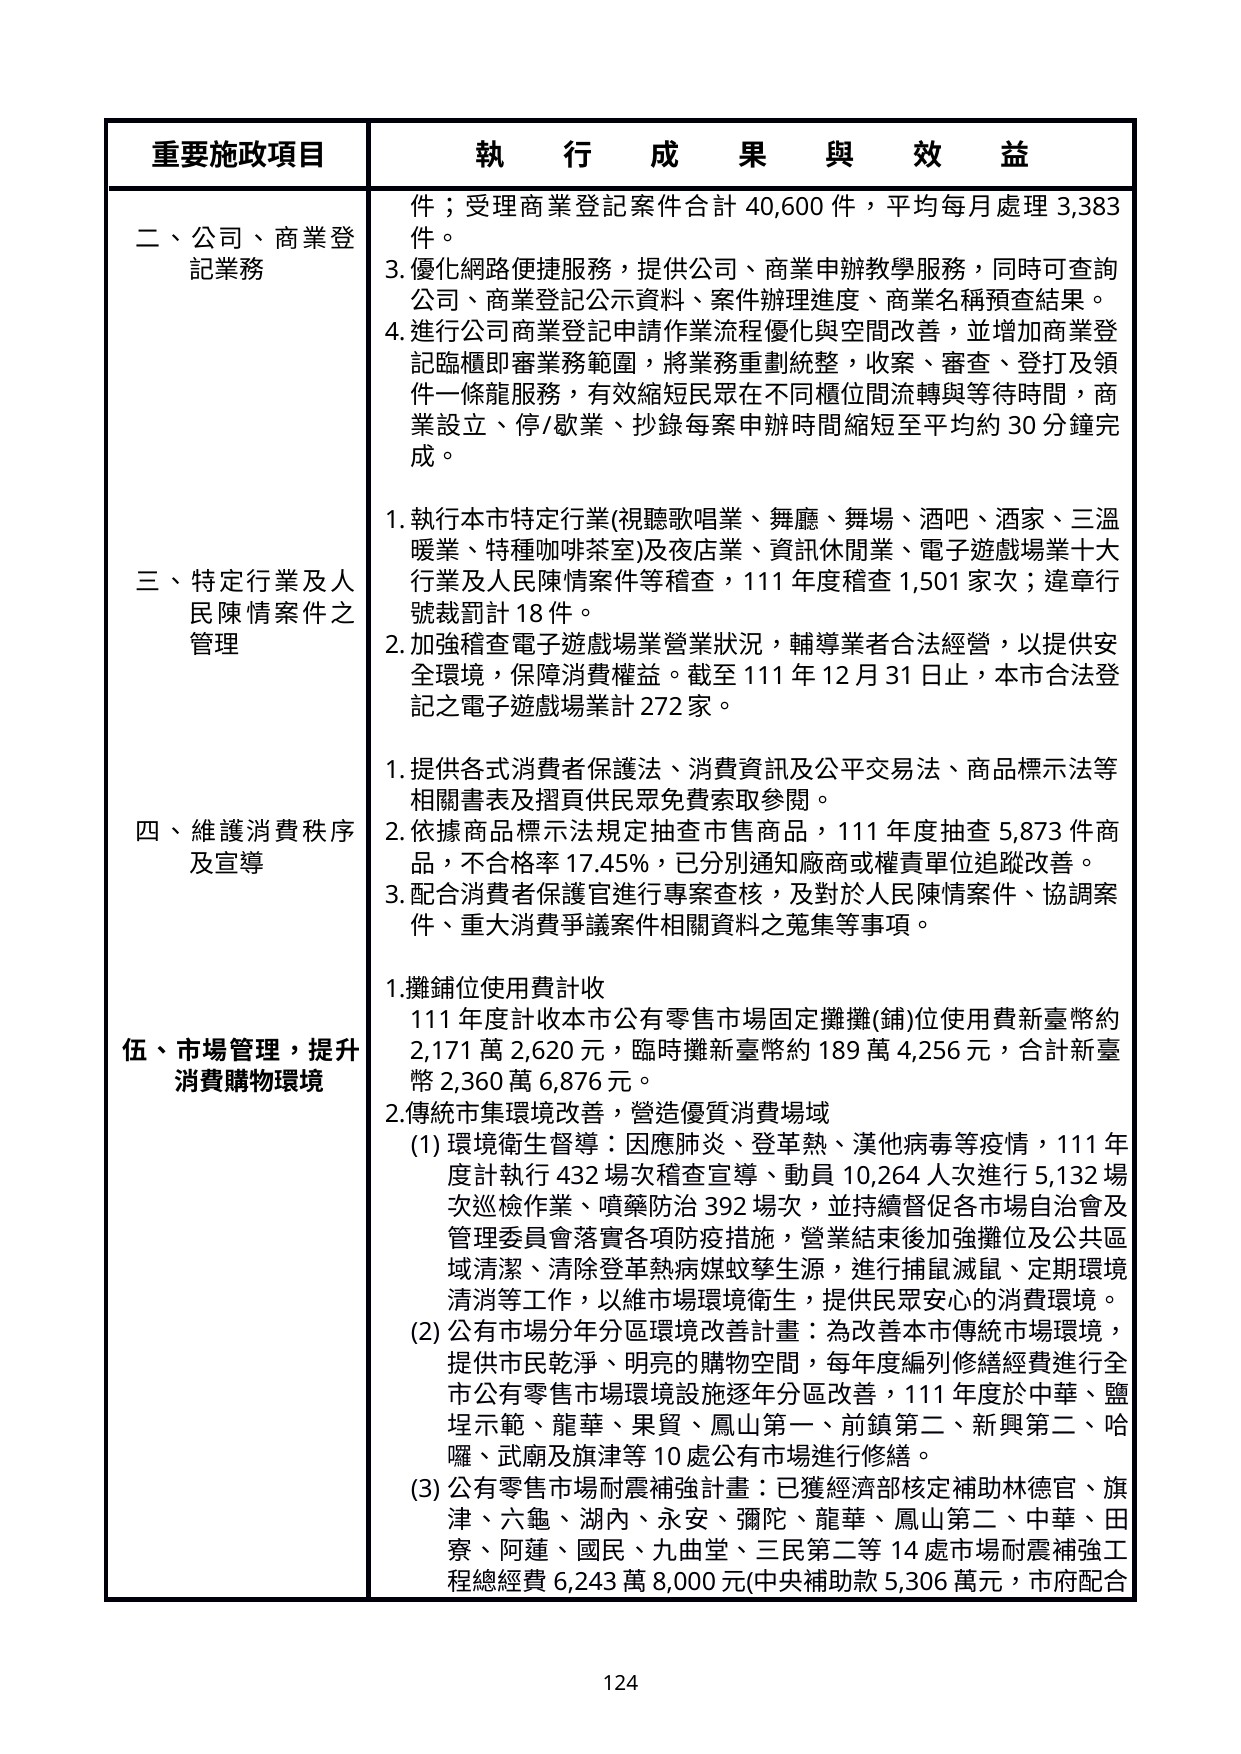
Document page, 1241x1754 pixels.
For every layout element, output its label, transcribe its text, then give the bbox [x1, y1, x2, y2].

table_cell 2022高雄重點產業人才媒合會 為建立高雄人才媒合匯流平臺，協助企業徵才，提供求職者一站式瀏覽企業職缺，於7月起陸續舉辦半導體、高值化扣件、航太科技、電動車等產業，共6場人才媒合會，結合台積電、日月光、華泰、漢翔、世德等22家企業，吸引783人投遞履歷、逾300位求職者參與線上面試，已有面試合格者至三元能源、凱銳光電、國巨、日月光半導體、台灣三井高科技等公司上班。 航太板金成形與多軸加工應用實務研習班 為培育航太產業金屬成形/加工相關領域人才，結合高科大航空板金零件製造的重要核心技術，於7月6日起合辦為期5天的「航太板金成形與多軸加工應用實務研習班」，共有長亨精密、漢翔航空、富騰國際、膳昇科技、公準精密、榮陞精密、明安國際、協易、一德、高例等10家廠商派訓參加，教導業者進行更高單價成品，並提高成品開發成功率。 南區帷幕牆設計人才就業保證班 與帷幕牆協會合作，於8月5日、6日隔周星期五、六起，開辦「南區帷幕牆設計人才就業保證班」，針對各大專院校學生進行培訓，並由寶成金屬、壹東實業、台灣一川、久恩企業、平準工程等企業提供實習機會或職缺，經過1個月共8堂課培訓，總計有26名學員順利於8月27日結業，並已媒合應屆畢業學員直接進入產業工作。 2022 IFAA 暨牙科器材成果展 111年9月3日及4日舉辦「2022 IFAA 暨牙科器材成果展」，會中邀請台、日、韓、約旦等國頂尖專家分享國際數位牙科技術，並邀6家高雄牙醫材廠商參展，展會活動期間吸引超過500位以上的牙醫師及牙技師等專業人員到場，各家業者分別都有20家次以上廠商洽詢產品，充分達到品牌推廣與商機拓展效益。另促成社團法人中華民國牙體技術學會、社團法人高雄市牙醫師公會與憶生堂、全弘生物、中信國際、皇亮生醫、東昕精密、光宇醫療等高雄在地企業簽署MOU，合作將高雄醫材產品導入更多牙技診所，協助東昕精密科技股份有限公司、全弘生物科技有限公司、憶生堂生化科技股份有限公司、皇亮生醫科技股份有限公司、光宇醫療儀器股份有限公司等促成取得2,000萬訂單商機。 金屬製品AI技術加值研討會暨成果展示會 於10月19日至21日舉辦「金屬製品AI技術加值研討會暨成果展示會」，結合「台灣金屬材料暨精密加工設備展」辦理，研討會邀請勤業眾信、美商行動貝果、台灣歐姆龍、研華、金屬中心等系統整合廠商及法人，分享市場脈動及技術發展趨勢，剖析產業面對外部環境變化布局策略，盼輔導更多在地廠商轉型升級，提升產品附加價值；成果展示會則是針對數位轉型實際案例，集合世德工業、旭和螺絲、晟田科技、明鴻工業、中華塑膠等業者成功案例，展現設備導入數位化與縱向整合基礎，以提升產品檢測效率、成品品質與良率，建立即時生產資訊反饋系統，期吸引更多在地廠商導入數位科技，加速推動產業轉型。 5G文化科技技術/服務創新交流研討會 針對5G技術、創新、創業等相關議題分別與HTC、AWS、雲高科技、愛吠的狗、高雄大學及台灣數位雙生學會等單位辦理4場次交流研討會議，促進產業與學界間合作深化，積極建立高雄在地5G及元宇宙生態系發展，共逾400位產學界代表參與。 經營跨境線上通路輔導課程 輔導13家企業拓展經營跨境線上販售通路，與亞馬遜全球開店合作開設輔導系列課程，課程設計內容包括輔導廠商學習透過跨境電商平台銷售之基本操作、產品文案撰寫、跨境金物流實務操作、廣告行銷等。 升級5G XR O-RAN實驗場，協助產官學研單位研發測試 促成HTC落地投資，提供5G專網相關設備與技術應用指導，另與加工處合作整合中央資源，將研發中心建置於高軟園區鴻海大樓。111年更引進全台首創AWS Outposts架構城市級混合雲，深化5G整合應用，加速發展VR/XR、即時影像辨識、8K影音等需低延遲之複雜運算等技術。提供高雄電影館、哈瑪星、仁寶電腦、群將智得、光時代等10個單位進行研發測試，並促成國際大廠HTC與高雄在地廠商方陣聯合及屏東大學簽訂合作意向書。 搭配2022台灣設計展設置「2022 DigiWave」及「LOG ING—登入元宇宙」館，吸引逾64萬人次體驗 「2022 DigiWave」：運用5G網絡技術結合LINE BOT與AI即時巨量數據分析，透過個人化虛擬分身識別，引導觀展互動共演，並發揮5G高網速低延遲的特性，整合展場營運系統，達到即時傳遞展場體驗資訊，創造客製化互動沉浸體驗。同時透過5G VR直播技術，與夢境現實MR劇院進行5G直播表演秀，結合夢境現實MR互動體驗與影像定位技術，打造零時差遠距同步直播表演，累計逾33萬人次體驗。 「LOG ING—登入元宇宙」：展示元宇宙應用概念、AVATAR、NFT、虛擬演唱會及體育賽事等內容，另與台灣線上媒體品牌BIOS monthly合作，邀集各界名人、學者、產業專家，針對各類元宇宙生活議題提出觀點，以沉浸式投影結合空間設計，讓觀展者站在高雄港灣中，共同探討對虛擬世界的想像，累計逾31萬人次前往朝聖，其中體驗展示設備之民眾超過1.8萬人次。 結合霹靂布袋戲展演內容於9月17日舉辦「霹靂宇宙F.A.I.T.H in KH音樂會」，首度結合傳統經典與科技創新，運用光時代技術打造5G AR展演秀，並以睿至的攝影技術及HTC的5G專網串流直播方式，於鯨魚堤岸夢境現實館進行異地直播，兩處現場共計千名以上霹靂粉絲參與。另促成霹靂與夢境現實以文化科技展開新商業合作模式，未來將於夢境現實館售票展演。 為強化高雄半導體產業鏈，9月15日於全球第二大國際半導體展會「SEMICON TAIWAN 2022」辦理招商說明會，透過國際展會爭取更多大廠投資高雄，完備南部半導體S廊帶。 高雄是台灣金屬製造重鎮，產值佔全國32%，為打造高雄成為亞洲高階製造中心，10月13日於台灣國際五金工具博覽會辦理佈局大南方招商說明會-中部場介紹高雄投資環境與機會，並以「投資高雄事務所」設攤參展，現場獲不少廠商關注洽詢。 市長上任後推動產業轉型升級，與中央合作打造南部半導體S廊帶，為營造最佳投資環境、完備產業鏈，市府串聯近百家進駐廠商及15所大專院校，10月31日宣布成立「半導體S廊帶產學大聯盟」，此外，市長與行政院副院長沈榮津共同為「半導體S廊帶服務中心」揭牌，服務有意投資廠商單一窗口服務，扮演企業最強後盾。 辦理第13屆高雄同心日-台日共創雙贏活動 為持續得到日本企業的支持，沿續完整的商務資訊以及投資服務，共同創造更多的商機，經發局持續辦理第13屆高雄市日商表揚典禮活動，並選出投資滿年期，以及卓越投資的日商獲獎接受表揚，表達本市對日商企業之重視，並藉由表揚活動提升雙方友好關係。 得獎業者 高雄在地日商(截至今年經營滿10年)： 台灣矽馬電子股份有限公司 高雄在地日商(截至今年經營滿30年)： 台灣愛麗絲股份有限公司 高雄在地日商(截至今年經營滿50年)： 台灣三美股份有限公司 卓越投資高雄日商： 台灣田中電子股份有限公司、台灣中央硝子股份有限公司、台灣住友培科股份有限公司、三雄鳳山啦啦寶都股份有限公司 111年度共核准投資補助23案，核准金額約新臺幣2億123萬1,564元，執行效益預計如下： 總投資金額：約新臺幣355億3,342萬8,438元。 創造就業機會：4,965人。 加速推動橋頭科學園區 因應高雄投資起飛、工業用地需求大增，為解決企業擴建廠需求，本府積極與中央合作加速橋頭科學園區開發，與南部管理局組成招商推動小組，共享資源、積極招商國外材料、半導體大廠落地投資，強化南台灣半導體產業供應鏈。 橋科在市府、南科管理局以及各部會努力下，已於110年底提供20家廠商選地，包括封測大廠日月光、晶片電阻大廠國巨擴大投資，鴻海集團規劃在高雄發展電動車產業，順益在高雄擴大商用車生產基地，將與指標大廠合作生產電動巴士及後續的電動卡車。目前已核准進駐橋科廠商，包含鈦昇科技、富騰國際、采威國際、華騰、新特、上品綜合工業、台康生技等。另於111年9月辦理區段徵收公共工程動土典禮，整體公共工程陸續決標開工。 國內外大廠持續投資高雄，包含全聯實業、三井、台積電、鴻海、緯創資通、達麗米樂、義隆電子、唐吉訶德、台灣 IBM等多家知名企業仍看好高雄發展，持續加碼投資。 全聯實業 本洲產業園區「管理及商業服務使用」萬坪土地建置智慧化冷鏈物流中心，111年10月20日舉辦動土典禮。 三井 將投資100億在衛武營東側打造4萬坪結合購物、餐飲、娛樂一站式體驗的「LaLaport購物中心」，配合鳳山中城計畫，帶動東高雄休閒娛樂與觀光發展，預計2026年營運。 台積電 在楠梓中油高雄煉油廠舊址設立二座晶圓廠。 鴻海集團 和發產業園區的電芯研發暨試量產中心於111年6月14日動土，將打造以電動巴士為主的生態系，包括儲能系統（ESS, Energy Storage System）、電車號誌、電池及電芯等，帶動完整電動車產業發展。 緯創集團 投資逾100億進駐前鎮科技園區，作為集團全球車載及工控面板製造燈塔工廠，更深化車載與關鍵零組件產業群聚，助攻高雄成為高階製造中心。 達麗米樂 達麗集團子公司達麗米樂承租高捷南岡山站前北機廠開發用地，聯手秀泰集團投資逾20億元打造南台灣最大巨幕影城與複合式商場的岡山樂購廣場，6月23日正式開幕，完善北高生活圈，滿足未來消費需求。 義隆電子 全球知名人機介面晶片領導大廠義隆電子看好高雄AIoT與半導體產業發展，進駐亞灣成立高雄人工智慧研發中心。 唐吉訶德 日本零售連鎖品牌DON DON DONKI確定進駐高雄，預計112 年第四季在大立百貨開設規模約千坪指標型店鋪。 台灣IBM 台灣IBM於111年1月宣布112年第一季將進駐亞灣成立「軟體科技整合服務中心」，提供高附加價值的企業科技轉型服務。第一年預計延攬200位軟體開發、測試工程師等 本市重大投資案件推動小組111年度階段性協助成果： 全聯岡山物流於111年3月14日取得拆照及建造執照。 唐榮遊艇工業有限公司111年4月25日取得工廠登記。 博竑食品廠(鄧師傅)投資案111年5月19日取得工廠登記。 台塑洲際二期儲槽合作興建111年6月15日取得建造執照。 安豐冷凍股份有限公司111年6月27日取得建造執照。 台聚研發中心於111年6月29日取得使用執照。 緯創擴建路社區(研發中心)於111年7月24日取得建造執照。 緯創B3自建廠房案於111年10月14日取得建造執照。 元山科技於111年8月5日取得建造執照。 台聚 CBC Pilot Plant場第三照(製程區)於111年9月15日取得使照。 凱銳光電於111年9月16日開幕量產。 新竹物流股份有限公司(台糖中安物流園區)於111年12月15日通過都市設計審議。 國巨大發新建三期廠房於111年12月12日取得使用執照。 「高雄市政府會展推動辦公室」主動拜會國內公協會、企業團體，提供一對一會展諮詢服務，行銷高雄會展產業，爭取大型展會活動到高雄舉辦。 111年10月14日結合「商機媒合會」辦理高雄會展年會，邀請20個單位買主及21個單位賣家(高雄會展聯盟成員)進行洽談，成功促成國際百萬圓桌保險從業人員協會預計於112年在高雄舉辦「2023 MDRT DAY TAIWN」、「中華民國自來水協會預計於112年在高雄舉辦「第九屆國際水協會亞太地區會議及展覽會」、中華民國醫事放射學會預計於112年在高雄舉辦「第56次年會暨國際醫學影像學術研討會」、台灣泌尿腫瘤醫學會預計於112年在高雄舉辦「2023年台灣泌尿腫瘤醫學會年會」。 「高雄市獎勵會議展覽活動實施辦法」，鼓勵依法登記之法人、大專院校、學研機構或人民團體於本市舉辦國際性及全國性活動，提高城市國際知名度。111年除上半年受COVID-19疫情影響，會展活動減少，下半年會展活動已逐步恢復辦理，截至12月底止核定獎勵37案，核定金額新臺幣561萬元，核定案件數已回復至疫情前水準。 111年積極爭取展會活動在高雄舉辦，會展活動共計265場（國際會議40場，展覽49場，活動33場，一般會議143場）。 成功爭取112年至高雄舉辦之會議包括：「龍巖股份有限公司員工獎勵大會」、「2023第56次年會暨國際醫學影像學術研討會」、「2023 MDRT DAY TAIWAN」、「亞非大區域國際冠軍犬展暨第一屆國際寵物美容競技錦標賽」、「2023第14屆亞太燃燒會議」、「第34屆超大型積體電路設計暨計算機輔助設計研討會」、「2023青商會全國大會」、「2023國際環境流行病學學會研討會ISEE」、「2023台灣泌尿腫瘤醫學會半年會及尿失禁防治協會年會」及「2023第九屆國際水協會亞太地區會議及展覽會」等大型會展活動。 因應5G結合AIoT、AR/VR等數位科技，將加速產業進行數位轉型，本府與中央密切合作推動「亞灣5G AIoT創新園區」，行政院已於110年5月21日核定推動方案，由中央各部會（經濟部、國發會、通傳會、交通部）於五年內（110~114年）投入百億元，110年度成果包括： 「亞灣新創園」於110年12月6日開幕，截至111年12月底累計進駐8家國際級加速器及118家新創企業進駐，並媒合新創對接微軟、AWS、Google等國際級大廠資源，接續參加智慧城市展、InnoVEX、Meet Greater South等大型展會，鏈結產業及國際市場，已創造新創商機與投資近8億元。 111年8月26日至27日與數位時代共同舉辦南臺灣規模最大的新創活動「亞灣創新x新創大南方」，兩日觀展人次近1.4萬人次，68場沙龍分享、專家對談、新創競演，117 位投資代表、媒合組數 613 組。參展新創共計269家，其中近5成來自大南方在地團隊。 高雄軟體園區二期設置計畫於110年6月15日經行政院核定，將分為三坵塊，第一棟建築物由經濟部加工出口區管理處自行興建，並於111年10月3日辦理動土，其餘兩坵塊將持續公告招商，解決業者進駐需求。 本府於110年4月獲NCC核准於「亞灣5G AIoT創新園區」設置4.8-4.9GHz頻段之實驗研發專頻，成為全台首處由政府申請的專頻專網實驗區域，提供亞灣進駐企業進行4.8-4.9GHz頻段技術驗證。另於111年6月核定擴充蓬萊路棧柒庫路段設置全台首處5G戶外實驗專網，提供5G無人載具運行驗證。 國發會聯手本府推動5G智慧長照，由中華系統整合於高雄榮民之家運用5G AIoT與AR擴增實境技術打造全台首座示範場域，111年6月10日宣布系統上線啟用並於現場展示各項應用服務，預期將大幅提升照護效率，未來更將擴大推廣至全台共16處榮家據點，嘉惠更多需求長輩。 在場域應用部分，中央積極推動5G AIoT技術導入包括中油、中鋼、台塑、世豐螺絲、久陽精密等12家企業廠區；高雄流行音樂中心、高雄展覽館、高雄電競館等6大主題場館；高雄港區、衛武營、駁二等11處地標；以及高雄榮總、高醫、長庚等7家醫療院所，總共36個高雄特色場域，進行創新應用實證，不但加速5G AIoT產業生態系發展，也促進南臺灣科技人才育成、產業轉型升級與價值躍昇。 本府積極招商引資，除搭配中央「亞灣5G AIoT創新園區」，亦加碼5G AIoT業者進駐亞灣辦公空間租金(006688)專案補助 依市府110年8月6日公告亞灣5G AIoT辦公空間進駐計畫，截至111年12月已審定約2萬坪空間，計有6處建物審查通過，提供5G AIoT相關產業辦公、創新實驗與展示之場域。截至111年12月已核定補助12家進駐業者，8年預計投資超過18億元、預計新增超過680個就業機會。 國家級研究單位進駐亞灣 國立成功大學「智慧半導體及永續製造學院」 於110年12月8日與市府簽署合作意向書於85大樓提供企業領袖智慧半導體及永續製造學院優質培訓課程，整合台南校區之學院共同開課，招收碩博士學生計100位，打造知識與人脈交流平台，為台積電、台達電、日月光、國巨等15家合作大廠培育高階人才。 國立中山大學「國際金融研究學院」 於111年2月獲教育部核准設立，3月4日舉辦揭牌典禮，計畫將與22家金融業者合作，每年預計培育120位金融專業人才，將以全英語授課、創新實作及高額獎學金至國外名校培訓等方式打造國際金融國家隊。 推動「亞灣2.0」計畫，形塑亞灣區成為國際企業旗艦中心聚落 賡續亞灣智慧科技產業群聚成果，111年11月啟動「亞灣2.0」計畫，持續與中央合作，引進企業總部研訓中心、金融新創園區及發展水岸生活夜經濟。 與市府都發局合作，陸續拜訪中油公司、高雄港務公司、加工出口區等亞灣區國公有土地管理機關，獲共識合作加速亞灣土地開發，拓增產業進駐發展腹地以及釋出水岸空間引進水岸商業服務。 辦理「地方產業創新研發推動計畫(地方型SBIR)」 自97年開辦地方產業創新研發推動計畫，截至110年累計通過903件研發補助計畫，補助金額達6億8,278萬元，帶動投資額29億785萬元及研發總經費18億1,315萬元，衍生產值47億970萬元，申請或取得新型、設計專利778件，並屢獲國際發明展各項獎項，對本市中小企業的升級轉型極具助益。 111年度補助總經費計新臺幣3,401萬2,000元，核定50件研發計畫，帶動研發總經費新臺幣9,670萬元。 辦理「提升產業競爭力輔導計畫」 為提升本市中小企業之競爭力，經由訪視企業協助其解決經營及技術問題，並輔導企業爭取經濟部之SBIR、傳產技術開發計畫CITD或服務業創新研發計畫SIIR等中央補助資源，提升自我研發與技術能力。本府經濟發展局自102年執行提升計畫，截至111年12月，成功向中央申請補助計畫113案，補助新臺幣2億2,002萬元。 辦理「高雄市政府中小企業商業貸款及策略性貸款」 經發局與財團法人中小企業信用保證基金合作辦理「高雄市政府中小企業商業貸款及策略性貸款」，希望協助於本市辦理公司、行號或於稅捐機關辦有稅籍登記之小規模商業及發展太陽能光電系統之策略性產業取得經營所需資金。另為擴大協助中小企業資金周轉與設備投資等需要，110年4月19日公告放寬，將本市公有或民有市場、攤販臨時集中場之合法攤商納入申貸對象。同時依類別提高貸款額度，凡符合5G、AI、AIoT、資通訊、智慧電子產業，或進駐創業基地及獲SBIR補助之業者，最高貸款額度達新臺幣1,000萬元，還款年限還從5年延長為6年，助攻新創中小企業渡過草創期資金周轉需求。 本府為推展太陽能光電系統之策略性產業，凡於本市辦理公司或商業登記，從事規劃設計及設置太陽光電系統之策略性產業提供每年新臺幣700萬元。但同一申請人累計核貸金額不得逾新臺幣2,500萬元之貸款額度；另為鼓勵設籍本市於其所有建築物裝置屋頂型太陽能光電設備之市民，得申貸最高新臺幣60萬元之貸款額度。 98年2月起受理至111年12月共計召開95次審查小組會議，累積撥貸件數計有1,053件，撥貸金額新臺幣6億9,092萬4,000元。 推薦登錄證券櫃檯買賣中心(創櫃板) 本府配合證券櫃檯買賣中心政策，輔導具創新、創意及未來發展潛力之未公開發行企業發展，訂定「高雄市政府推薦微型創新創意公司申請登錄創櫃板作業須知」，透過本府審查與推薦，協助創新創意公司簡化申請創櫃版之相關流程。截至111年底本府推薦科宜生物科技股份有限公司、傑迪斯整合行銷股份有限公司、卡訊電子股份有限公司、彬騰企業股份有限公司、大恆資源科技股份有限公司、寶可齡奈米生化技術股份有限公司及美林能源科技股份有限公司等7家正式登錄創櫃板。 營運「DAKUO高雄市數位內容創意中心」 本府選定本市鹽埕區公有零售市場3樓作為「DAKUO高雄市數位內容創意中心」，擔任「廠商投資高雄的跳板」及「中小企業之孵育室」，深化高雄數位內容產業之研發能量，以扶植新創公司及吸引人才根植高雄，提供創新創業之友善環境。基地已於101年正式營運，截至111年12月累積進駐67家廠商，新產品研發超過669件，增加就業人口超過1,112人，共辦理1,845場次招商與社群交流等活動，約67,165人次參加。 打造「KO-IN智高點-高雄智慧科技創新園區」 本府選定本市財稅行政大樓13、14樓作為「KO-IN智高點-高雄智慧科技創新園區」，服務有意發展智慧城市技術與應用、或有計畫在本市進行實際試煉的新創團隊，提供落地發展空間、資源與機會。基地已於108年6月21日開幕啟用，截至111年12月，目前進駐24家，累計進駐69家，累計創造350個就業機會，累計6.4億投資額，累計7.5億營業額。 以「創業邁向創櫃」為主軸，規劃系列專題講座與交流活動為KOIN基地進駐廠商及高雄新創團隊建立邁向資本巿場的基本觀念與健全財務規劃，截至111年12月計辦理17場次專題講座與社群交流等活動，超過800人次參加。 「2022綠色科技新創獎勵競賽」 配合中央2050年淨零轉型政策，與經濟部中企處合作舉辦「綠色科技新創獎勵競賽」，邀請台積電、中油及台灣前三大觀賞魚出口大廠菖葳國際、高球桿頭代工四雄之一的明安國際等兩家在地企業，共17家大廠出題，透過擴大解題規模，吸引優秀團隊落地，最高可獲得100萬獎金。高雄新創亞科國際資訊以科技養殖的綠色經濟方案，協助在地業者菖葳國際解題獲選，促成新創與大廠實證合作，打入企業供應鏈。 辦理「高雄市產經情勢分析(4季)」 自98年起開始蒐整國內外與本市產經數據，辦理產經情勢分析，按季提出國內外與本市產經資料。於109年建置專屬網頁「高雄經站」，以圖示化說明本市產經情勢，110年完成4季產經情勢分析與4篇專家專文；111年已完成前2季產經情勢分析，以及2篇專家專文。 輔導申請觀光工廠評鑑 持續輔導本市地方產業特色化，鼓勵工廠營運朝向多元化發展，協助工廠轉型兼具觀光服務，設置觀光工廠。高雄目前已通過經濟部觀光工廠評鑑共計7家，讓民眾有更多兼具知識性及趣味性的觀光休憩新選擇。 依據「全民防衛動員準備法」除配合經濟部工業局辦理國營及民間重要專門技術人員調查外，按「物力調查實施辦法」規定，辦理本市物力(重要物資及固定設施)調查及統計，依計畫完成包括245家重要物資生產廠商名冊，固定設施含329所學校、352處宗教場所、294處文化活動中心及、105座倉庫資料更新及實地抽（複）查工作，均已鍵入經濟部「物力調查資訊系統」內，掌握轄內物資及工廠生產現況，以因應動員需要。 受理合法工廠登記申請 工廠設立登記395件。 工廠變更登記450件。 申請歇業工廠198家、抄錄448件、公告廢止0家。 正常營運家數共7,914家(含特定工廠登記989家)。 加強未登記工廠輔導與管理工作 為導正社會經濟秩序及促進工業正常發展，進行未登記工廠之矯正與輔導工作，辦理稽查次數計935次、裁罰28件，裁罰總金額新臺幣51萬元，累計已繳罰款金額新臺幣50萬元。 為輔導未登記工廠合法經營，自99年6月2日起受理從事低污染行業之廠商申請臨時工廠登記核發作業，共有1,578家提出申請，核准1,036家。因應臨時登記工廠109年6月2日失效，工廠管理輔導法新增未登記工廠與特定工廠管理與輔導專章，輔導業者辦理特定工廠登記業務及合法經營，包括臨時登記工廠業者申請換發特定工廠登記及未登記工廠申請納管，109年3月20日起施行，總收件數4,361件，核准2,874件。 動產擔保交易登記 辦理動產抵押及附條件買賣登記1,710件，變更登記146件，註銷登記903件，抄錄516件。 召開產業園區座談會 為加強廠商服務、促進產業發展及強化競爭力，經發局每半年舉辦一次產業園區座談會，作為本府與轄內園區服務中心及廠商團體間之交流平臺，協助解決交通、環保、建管、防汛等相關問題，增進政府、工業團體及園區服務中心等三方溝通聯繫的管道。111年下半年座談會後持續列管案件包括：協助臨海工業區協調小港區沿海二、三路道路(含兩側綠帶、退縮地等)公共設施維護及管理、推動台塑仁武廠後勁溪排水擴寬改善工程、解決工業區淹水問題、持續研擬台88下大發交流道前因上下班尖峰時段大發及和發產業園區交通回堵及大型車輛行駛路線問題、研討鳳山工業區及臨海工業區道路規劃及排除工業區周邊異味，並進行大型車道安宣導。 岡山本洲產業園區 園區面積208公頃，分為一般產業區、環保科技園區、物流園區及相關產業區，另公共設施包含服務中心、污水處理廠、公園、停車場、景觀調洪池等。本園區產業類別包含金屬加工業、提升環保產業技術製程、倉儲物流、生活機能相關產業等，目前土地銷售率達97.3%，廠商總家數共計190家，就業人口數8,598人，年創造產值逾879.75億元。園區定期進行進駐廠商納管水質採樣、監測及計量作業，亦於每日進行雨水下水道稽查管制工作。110年園區管商用地招商，由超市龍頭全聯實業取得用地，於111年10月舉辦動土典禮，將投資約80億元建置智慧化冷鏈物流中心，帶動高雄物流產業升級，間接增加至少約1,100個就業機會。 本園區污水處理廠設備更新計畫前獲經濟部前瞻計畫第一期補助，總計畫經費約1億4,200萬，111年更新計畫完成後於技術上可提升廢水廠對於廢水及污泥之處理成效，避免因水質變化而影響後續廢水處理廠之運轉，透過有效管理，使園區放流水符合標準且降低對於承受水體及環境之負荷，善盡環境保護之義務。 和發產業園區 因應高雄地區產業用地需求，積極協助廠商辦理報編非都土地變更業務。同時，依據產業創新條例規定，評估適當區位，規劃報編產業園區。103年度和發產業園區已核准設置，開發面積136公頃。開發方面，開發商-合發土地開發股份有限公司已於104年9月簽約，12月動土，並因應進駐廠商需求持續辦理污水廠二期等擴充工程，開發契約已於109年9月屆期；111年園區工程已完成驗收及設施移交，辦理開發結算作業。招商方面，截至111年12月底園區產一可售地已完售，產一可出租坵塊出租率亦達100%，計有申購69家及申租21家，目前已有72家廠商竣工並開始營運，未來全區預計引進員工數11,337人、增加年營業額新臺幣1,041億元、促進新臺幣556億元投資。 仁武產業園區開發與招商 依據產業創新條例規定，於國道10號仁武交流道周邊台糖仁武農場為基地，辦理「仁武產業園區」之報編作業，面積74公頃。本計畫已於108年7月17日通過環評審查，並於10月31日完成報編，109年11月19日第一期統包工程動土，截至111年12月中旬總進度為53.84%。先完成BGL等台糖出租坵塊之入區審查作業，其中已開放L坵塊5家廠商同步施工，分別有上櫃公司天正在年初1月開工、年底11月16日舉辦上樑儀式、元山公司在9月開工同步建廠；又科力、成新、駐龍於9月底亦已祈福動土。另輔導未登私地主建廠部分已有1家廠商同步建廠中。規劃未來可釋出48公頃產業用地、創造6,300個就業機會、增加新臺幣242億元地區產值，帶動產業轉型再造。 楠梓產業園區 本府配合行政院「美中科技戰下臺灣半導體前瞻科研及人才布局」政策，且為促進本市經濟與產業發展、加速產業轉型高值化及因應產業用地需求，依產業創新條例規定，勘選楠梓區原中油高雄煉油廠之部分土地規劃報編楠梓產業園區，以提供優良產業用地，吸引關鍵廠商擴廠投資，完成南部半導體S廊帶之關鍵拼圖。 楠梓產業園區環境影響評估已於111年4月28日取得核定函，並於111年4月30日完成核定設置，園區面積29.83公頃，可釋出22.8公頃產業用地，園區公共工程於111年8月7日園區動土典禮後，於9月與台積電公司建廠同步施作中，整體園區預估可創造1,500個就業機會及年產值新臺幣1,576億元。 橋頭科學園區(科管局轄管) 行政院於108年12月6日核定橋頭科學園區籌設計畫，並於110年9月1日通過環評審查，12月1日發布都市計畫，園區面積262公頃，可設廠用地164公頃，預計引入半導體、航太、智慧機械、智慧生醫及5G/6G網路、智慧機器人、智慧車輛、AI軟體服務等創新產業，預估年產值最高達新臺幣1,800億元，並可提供1萬1,000個就業機會。目前已有半導體、電動車、航太、資通信及精準健康等產業指標業者規劃進駐，園區公共工程於111年9月啟動，預計114年下半年完工，未來橋頭科學園區將往北串連南部科學園區，往南鏈結加工出口區，形成南部最有價值的半導體產業廊帶聚落。 協助民間企業報編工業區、申請毗連非都土地變更及興辦事業計畫作業 (1)民間報編工業區 截至111年12月底依產業創新條例已核准設置產業園區設置案件計有天聲工業、英鈿工業、慈陽科技工業、誠毅紙器、南六企業、震南鐵線、宇揚航太科技、正隆紙器、裕鐵企業路竹及大井泵浦工業等10案；審查中案件計有拓鑫實業、德興、莒光塑膠研發、隆安扣件、順安、漢翔發動機科技、清村生醫科技等7案，新申請勘選土地案件有環球路竹、慧毅工業及嘉竹科技等3案。預計可提供約147.15公頃產業用地；年產值約新臺幣679億元；就業人數約4,060人。 (2)毗連非都土地變更 截至111年12月底已核定毗連擴展計畫案計有隆昊企業(二毗)、乘寬工業、秉鋒興業、佶億工廠、基穎螺絲、震南鐵線、聯國金屬、新展工廠、高旺螺絲、味全食品、鈦昇科技、泰義工業、泓達化工、南發木器、卓鋒企業、鎰璋實業、國盟公司、威翔實業、農生企業、瑞展實業、秉鋒興業(二毗)、鈦昇科技(二毗)、長輝事業、永欣益股份、路竹新益、台灣維達、隆興鋼鐵、三章實業、國盟公司(二毗)、和泰產業、德興石材、世豐螺絲(二毗)、海華鋼鐵、穩翔塑膠、成肯國際、清水化學、長興材料、榮成紙業、煒鈞實業、鈜昇實業、春星工業、侑城股份、長輝事業、威翔實業(二毗)等44案，另有宗美工業、高嘉塑膠、金皇興、基穎螺絲(二毗)、明德食品、偉宏興、金攀工程、路竹新益(二毗)等8案審查中。預計可提供43.3公頃之產業用地；年產值新臺幣519.09億，就業人數4,759人。 (3)興辦事業計畫 截至111年12月底已核准磬穎實業、笙曜企業、維林科技、毅龍工業、韋奕工業、雄順金屬、德奇鋼鐵、勝一化工、元山鋼鐵、誠友企業、鉅翃企業、常進工業、佳揚實業、台灣鋼帶、春祐工業、亞東氣體、建誌鋼鐵、勵龍股份、鉑川有限、協和繩索、冠東鋼鐵、源騰企業、源騰企業二廠、煒鈞實業、鋐昇實業、芳城工業、弘盛展業、暐盟國際、鑫昇隆股份、興達遠塑膠、石安水泥、晉禾企業、興德利、元鴻發展、合吉興業、依路米、鉅豐通商等37案。預計可提供20.7公頃產業用地；年產值新臺幣124.77億元；就業人數1,036人。 配合商店街區特色行銷活動 (1)鼓勵商店街區組織結合當地特色店家，以更多元化的行銷方式，向經發局提案申請經費補助，舉辦符合當地人文與產業特色之活動，引入人潮，推廣商圈。 (2)為活絡商圈經濟，每年編列商圈活動行銷補助經費，「2022高雄過好年」由三鳳中街、六合、南華、中央公園、新堀江、後驛、大連、長明、青年家具街、光華、興中、三多、國民忠孝、河堤、新鹽埕、鹽埕堀江、鹽埕堀江商場、哈瑪星、旗后、鳳山三民路、鳳山中華街、蓮池潭、舊城、鳥松家具街、美濃及甲仙等商圈規劃辦理26場次行銷活動，吸引人潮回流商圈，復甦買氣，加乘創造經濟效益，刺激內需消費成長；另111年下半年亦搭配節慶假日辦理24場次行銷活動，與商圈一起挺過疫情最後過渡期，再次成功帶動常民經濟復甦成長。 商圈活化轉型 (1)111年商圈輔導以社區營造活化商圈策略，以「創生」為主軸，分別於中央公園商圈與鳳山中華街商圈建置創生基地，由專家蹲點專人駐點在地商圈，深耕並盤點地方特色與需求，串連社區與店家凝聚共識，協助媒合青年店家進駐，推動商圈發展特色，創造新的「圈圈族」，活化商圈，帶動商圈轉型提升競爭力。 (2)為吸引青年進駐本市商圈，活絡經濟，經發局111年持續與青年局合作推動「青創進駐高雄商圈補助計畫」，補助租金、裝潢及數位行銷轉型等費用，將年輕活力注入商圈，讓現代、流行及年輕族群與商圈接軌。 (3)持續積極協助商圈爭取中央資源，以期協助商圈轉型，點亮商圈品牌，吸引更多人潮帶動商圈商機。 厚植商圈數位能力 (1)為提升商圈數位能力、提供行動支付服務營造友善消費環境、強化商圈行銷能量，經發局積極協助本市商圈向提案申請濟部中小企業處「111年度雲世代商圈數位轉型輔導計畫」爭取經費，協助包括三鳳中街、後驛、新堀江、中央公園、忠孝國民、三多、光華、河堤、鳳山中華街、哈瑪星、新鹽埕、鹽埕堀江、旗山、美濃及甲仙等15個商圈成功獲得補助經費，同時亦提供商圈相關行政協助需求，俾使商圈得以順利執行活動計畫，全力推動商圈數位科技轉型再造。 (2)疫情加速數位科技發展與應用，經發局投入資源輔導商圈店家導入數位科技，輔導商圈店家轉型，協助逾200家業者導入及優化Google商家、FB粉絲團等數位工具，提升商圈數位科技實力，厚植行銷能量，強化韌性。 「高雄開就賺」振興活動 (1)因應COVID-19疫情爆發，對民生經濟衝擊影響極其重大，尤以餐飲、旅宿、觀光等產業受創嚴重，亟待提振商機，爰本府自110年10月8日至111年4月30日辦理「高雄開就賺」振興活動，針對受疫情影響嚴重產業推出高雄券加碼方案，對接中央振興五倍券，期透過精準振興為受疫情影響嚴重之產業搶得商機、注入經濟活水。 (2)根據本府財政局統計，110年高雄市各行業別銷售額總計首度突破5兆餘元，且較109年4兆餘元增加約1兆元，為縣市合併以來歷史新高；因應疫情影響，本府在110年10月份配合中央振興五倍券政策，加碼發行高雄券協助振興各產業，並搭配百貨周年慶加碼活動，以110年11-12月「住宿業」、「餐飲業」及「零售業」銷售額為例，相較振興前7-8月分別成長68.99%、38.8%及17.92%，顯見「高雄券」提供亟需振興的產業最即時的助益。 旗津地區振興活動 111年農曆年前夕旗津受Omicron本土疫情影響，導致居民工作與生活作息深受衝擊，重創店家業績，為於短期內吸引觀光客至旗津消費，迅速提振商機，本府針對當地居民及遊客發送「旗津券」，旗津券每張面額50元，可於旗津區合作店家折抵消費，使用期限至111年8月31日；經洽攤商及店家皆表示，相較疫情期間，旗津券成功帶動營業額成長至少4-5成，人潮顯著回流。 截至111年12月底，公司登記家數84,627家，商業登記家數131,324家。 111年度受理公司登記案件合計60,404件，平均每月處理5,034件；受理商業登記案件合計40,600件，平均每月處理3,383件。 優化網路便捷服務，提供公司、商業申辦教學服務，同時可查詢公司、商業登記公示資料、案件辦理進度、商業名稱預查結果。 進行公司商業登記申請作業流程優化與空間改善，並增加商業登記臨櫃即審業務範圍，將業務重劃統整，收案、審查、登打及領件一條龍服務，有效縮短民眾在不同櫃位間流轉與等待時間，商業設立、停/歇業、抄錄每案申辦時間縮短至平均約30分鐘完成。 執行本市特定行業(視聽歌唱業、舞廳、舞場、酒吧、酒家、三溫暖業、特種咖啡茶室)及夜店業、資訊休閒業、電子遊戲場業十大行業及人民陳情案件等稽查，111年度稽查1,501家次；違章行號裁罰計18件。 加強稽查電子遊戲場業營業狀況，輔導業者合法經營，以提供安全環境，保障消費權益。截至111年12月31日止，本市合法登記之電子遊戲場業計272家。 提供各式消費者保護法、消費資訊及公平交易法、商品標示法等相關書表及摺頁供民眾免費索取參閱。 依據商品標示法規定抽查市售商品，111年度抽查5,873件商品，不合格率17.45%，已分別通知廠商或權責單位追蹤改善。 配合消費者保護官進行專案查核，及對於人民陳情案件、協調案件、重大消費爭議案件相關資料之蒐集等事項。 攤鋪位使用費計收 111年度計收本市公有零售市場固定攤攤(鋪)位使用費新臺幣約2,171萬2,620元，臨時攤新臺幣約189萬4,256元，合計新臺幣2,360萬6,876元。 傳統市集環境改善，營造優質消費場域 環境衛生督導：因應肺炎、登革熱、漢他病毒等疫情，111年度計執行432場次稽查宣導、動員10,264人次進行5,132場次巡檢作業、噴藥防治392場次，並持續督促各市場自治會及管理委員會落實各項防疫措施，營業結束後加強攤位及公共區域清潔、清除登革熱病媒蚊孳生源，進行捕鼠滅鼠、定期環境清消等工作，以維市場環境衛生，提供民眾安心的消費環境。 公有市場分年分區環境改善計畫：為改善本市傳統市場環境，提供市民乾淨、明亮的購物空間，每年度編列修繕經費進行全市公有零售市場環境設施逐年分區改善，111年度於中華、鹽埕示範、龍華、果貿、鳳山第一、前鎮第二、新興第二、哈囉、武廟及旗津等10處公有市場進行修繕。 公有零售市場耐震補強計畫：已獲經濟部核定補助林德官、旗津、六龜、湖內、永安、彌陀、龍華、鳳山第二、中華、田寮、阿蓮、國民、九曲堂、三民第二等14處市場耐震補強工程總經費6,243萬8,000元(中央補助款5,306萬元，市府配合款937萬8,000元)，規劃設計監造採購案於111年6月決標，工程採3批分批發包。另鼓山第三及梓官第一2處拆除重建案，因攤商同意比例過低及中繼市場設置位置等議題尚需協調及釐清，後續將持續透過市場結構整體補強，預計3年內全部完成，一併改善市場內部環境，提供市民安全的購物環境。 111年度新增本市公有傳統零售市場4,600萬元改善工程：為優化本市傳統市場硬體設備及環境安全，並配合耐震補強工程一併改善市場內部環境，於岡山文賢、甲仙、大寮大發、旗山第一、美濃、中興、六龜、湖內、彌陀、田寮、九曲堂、旗津鳳山第二及旗后觀光等14處公有市場進行地坪、防漏水、照明、通風及排水等修繕工程，規劃設計監造採購案於111年7月決標，工程採3批分批發包，預計於2年內完成。 111年辦理民有市場營運評比補助計畫，修繕本市福東、民生及永祥等3處民有市場，更新公共設施，提升市場競爭力。 111年度辦理攤販臨時集中場營運評比補助計畫，修繕本市觀音山、三山國王廟、青雲宮夜市、鳳山寺夜市、久堂夜市、六合二路、河川街、大立早市、前金一巷及前鎮漁港等10處攤集場，提供攤商安全的營業空間，並營造消費者優質的消費環境。 調查攤販臨時集中場食品安全 配合本府食安聯合小組每月調查品項，至瑞豐、六合、忠孝、苓雅自強、光華、興中、吉林、鳳山自強、鳳山中山、青雲宮、福清宮、鳳山青年等十二大夜市調查食品進貨來源，111年1月至12月抽查食用油、茶葉、麵條、調味料、肉品、粉製類、蛋類、廢油、鴨血、鮮奶、臭豆腐及熱狗等12項類別資料並建檔管理，將持續輔導夜市管理委員會進行食品業者登錄系統作業，俾利後續食品安全追蹤 青年創業相關計畫 為鼓勵青年進駐市場為市場帶入不同元素，原則每2個月公告本市各公有零售市場空攤位，輔導有意願之攤商進入公有市場營業外，亦透過本府青年局青年創業發展基金和經濟發展局攜手推出「111年度高雄市政府經濟發展局市場青年創業補助計畫」，總補助金額新臺幣750萬元，核定補助40件，期藉由營業場所裝修費、數位服務方案費用或上架電商費補助，吸引創業青年進駐市場，同時也持續與學校以及有想法的青年洽談活化市場的可能性。 市場導入單一經營體 為推動本市鹽埕第一公有零售市場活化，本府與「叁捌地方生活文化有限公司」合作，以單一經營體方式招募特色青年攤商進駐市場，自109年1月1日至112年12月31日止，並配合111年9月完成的市場軟硬體提升優化工程，原有18個空攤位，也再整理出16個攤位提供業者擴大經營，契約期間之全部使用費為新臺幣1,040元。徵選出11個各具特色的攤商進駐，如：傳統粿品、手工甜點、精釀啤酒、異國料理、手作花藝、攝影古物等多元類型。藉由業者創新思維塑造市場品牌意象、經營官網粉專，持續辦理主題性市集，提高市場能見度。另持續採階段性活化攤位，招募並協助創業青年入市進駐，促進兩代互動交流，維繫地方情感連結，盼能成功打造高雄第一座青銀共市的傳統市場，成為全臺首席青銀共市示範場域。 埕市鹽遊會 本活動於111年9月24日至11月19日與文總、國發會合辦，辦理地點為本市鹽埕區鹽埕第一公有零售市場、鹽埕堀江商圈及其周邊辦理城市導覽、音樂表演、產業串連活化實境遊戲及主題展覽等活動，橫跨台灣文博會、台灣設計展兩大文化重要活動及國慶重要節日，期間結合一卡通及Line Pay錢包、Line官方帳號等平台，線上與線下串聯超過50家鹽埕區店家或點位，其中9月24、25日為主要活動，兩天吸引逾10萬人次參加活動，有效帶動鹽埕區堀江商圈、鹽埕第一公有零售市場等周邊人潮。 南華路攤集場燈飾點亮案 本案動支第二預備金新臺幣200萬元辦理「南華路特色環境新風貌改造計畫案」，以非破壞性的地景環境策展等手法，將地景風貌融入商圈及周邊環境。其中天幕燈光秀是將既有屋頂搭設全長80公尺的薄膜棚架，以美國拉斯維加天幕秀為發想，每晚6時到10時輪播3種不同的情境燈光展演，每次播放長10分鐘，展現商圈夜間獨特的風貌，已於111年7月30日正式啟用。 經濟部「2022臺灣五星級~優良市集暨樂活名攤評核計畫」 龍華公有市場111年首度獲得五星優良市集，另旗后觀光市場、鳳山青年夜市、三民第一公有市場及光華夜市等4處市集也獲四星優良市集。此外樂活名攤評選則有6攤獲五星、7攤奪四星的佳評，111年為累計摘星數量歷年最高。 市場用地活化招商 灣市38市場用地土地標租案：為活化利用左營區菜公段六小段1127地號土地與紓解周邊停車需求，自103年7月25日起標租民間業者作停車場使用，累計至112年1月24日總租金收入達新臺幣4,926萬4,538元，期滿足停車需求，促進整體公共利益。 岡山區欣欣市場土地出租案：配合岡山區大鵬九村市地重劃，奉府核定由欣欣市場攤商以民間資金於該市場用地興建市場，與高雄市岡山德民攤販協會(欣欣市場)公證簽約，租約期間自107年2月2日至116年12月11日，年租金新臺幣119萬9,611元。 梓官第二公有市場標租案：原委外由漁故鄉餐廳經營，因租期屆期重新招標後，由全聯實業股份有限公司以4年總租金收入新臺幣1,156萬8,000元得標，租約期間自109年10月1日至113年9月30日。可提供附近居民民生物資採買場所，提升當地生活機能，同時挹注市府財政收益。 鳳山區三甲段56地號土地標租案：於104年10月15日標租予民間業者作商業使用，租約期間為9年10個月，年租金新臺幣155萬9,792元。活化利用經管空地，增加市府財源。 鳳山區共同市場土地出租案：於108年10月1日簽約專租予鳳山共同市場自治協會，出租土地9年10個月，年租金新臺幣428萬5,290元，未來隨公告地價調整漲幅。 鳳山區明頂段18、19地號標租案：自110年3月4日起至115年3月3日標租民間業者作停車場使用，總租金收入達新臺幣76萬3,900元，期滿足停車需求，促進整體公共利益。 鳳山區頂新段58地號市場用地標租案：111年3月28日開標，由全聯實業股份有限公司以10年租金新臺幣3,240萬元得標。 本市果貿市場二樓暨興達港特定區公有市場合併標租案：111年8月24日開標，由全聯實業股份有限公司以新臺幣628萬8,000元得標。 公有市場屋頂建置太陽光電 響應能源政策，為市府開源節流，同時改善市場屋頂漏水情形、延長屋頂使用壽命、降低室內溫度等促進市場建物屋頂有效利用。果貿、六龜、興達港特定區、苓雅、甲仙、彌陀及梓官第二等7處公有市場屋頂辦理標租設置太陽光電已於111年8月完工，年發電量達90萬度。繼110年完成8處轄管公有市場屋頂太陽能光電設置，加上原本旗后觀光市場已於100年設置，16處市場年總發電量達299萬度。另新增杉林大愛園區設置，已於111年6月21日簽約，預計112年7月底前完工，年發電量預計達41萬度。 督促台灣自來水股份有限公司積極辦理汰換舊漏管線，提升輸配管線供水功能，減少漏水率，維護水質。 111年度汰換本市自來水舊漏管線長度約42公里(42,869公尺)。 1.辦理「111年度公用天然氣事業經營暨安全管理查核計畫」，並於9月辦理「111年度高雄市公用氣體、油料管線與輸電線路災害防救模擬演練」，透過平時演練，提升天然氣事業從業人員災害防救及風險評估能力與維運能力，增進用戶使用安全。 2.111年度督導轄內欣高石油氣公司用戶21萬9,615戶(含民生用戶為219,592戶、工業用戶23戶)、南鎮天然氣公司用戶13,559戶(民生用戶13,514戶、工業用戶45戶)及欣雄天然氣公司用戶93,875戶(含民生用戶93,194戶、工業用戶681戶)等3家瓦斯公司總戶數32萬7,049戶(含民生及商業用戶32萬6,300戶、工業用戶749戶)進行民生用戶及工業用戶定期安全檢查(一般家庭用戶每2年1次，工業用戶及商業用戶每年1次)，提高設備及管線妥善率，增進用戶使用安全。 3.受理111年度本市加油(氣)站、漁船加油站總計280家之申請變更197案、加氣站歇業2案審核業務。同時辦理加油(氣)站營運設備設置之相關法令宣導事宜。於111年辦理查核228場次（防疫宣導71場次、陳情案查核11場次、配合能源局查核141場次、登革熱宣導5場次）及加油站講習會4場次。 4.成立「高雄市政府取締違法經營石油執行小組」及「高雄市政府取締違反石油管理法處分審查小組」執行違反石油管理法之取締及處分業務，維護油品市場秩序。 經發局辦理111年液化石油氣分裝業及零售業之氣源流向供銷資料、桶裝液化石油氣灌裝及銷售重量與揭示零售價格資訊查核作業，業已辦理241場瓦斯行查核及宣導工作，總查核支數1055支，合格支數為1055支，不合格支數0支，總合格率為100%。另會同經濟部標準檢驗局及本府消防局辦理20場液化石油氣分裝業及23場液化石油氣零售業聯合稽查作業。 受理下列與民生有關之各項申請登記與管理作業 1.截至111年12月31日，高雄市自來水管承裝商登記有421家。 2.截至111年12月31日，高雄市公用天然氣導管承裝商登記22家。 1.截至111年12月31日，高雄市電器承裝業登記有964家。 2.截至111年12月31日，高雄市用電設備檢驗維護登記與管理登記有42家。 3.截至111年12月31日，高雄市用電場所專任電氣技術人員有8,321場所登記。 1.訂定「高雄市政府暨所屬機關學校節能減碳實施計畫」，督導市府各機關學校遵行。 2.建置「高雄市政府暨所屬機關學校能源使用申報系統」，提供市府各機關學校定期申報用電資訊，以作為本市對年度節約目標達成狀況之檢核依據。 1.爭取經濟部能源局補助本市辦理110年「節電夥伴節能治理與推廣計畫」金額新台幣700萬元，111年辦理成果如下： 能源消費調查研究：完成110年高雄市用電影響因子分析報告及高雄市中長期節電策略建構報告。 節電稽查輔導與分析：完成節能標章與能源效率分級標示稽查102家次及公部門機關學校能源調查與節電輔導7家次。 節電志工培育與節能宣導：完成節電志工節能教育宣導活動，以社區、圖書館說故事與節電宣導等方式辦理，共計辦理15場次。 節電教育宣導：於111年1月23日假鹽埕商圈結合明華園日字團辦理商圈市集節電宣導活動、3月1日至3月31日辦理【虎你笑嗨嗨校園能源宣導】彩繪大師徵稿活動及3月12日假科工館辦理「虎你省電笑嗨嗨 節電趣味體驗營」校園節電教育實體活動。 節能能源技術示範與推廣：辦理2場次機關及大專院校能源服務模式(ESCO)說明會暨交流會、至義大皇家酒店辦理1場次能源管理系統暨ESCO示範場域實地參訪、完成輔導服務業(含機關學校)ESCO申請案(共6案)。 能源弱勢關懷：以台銀共同供應契約方式，協助8家能源弱勢團體機構照明汰換成LED燈具，共計919組燈具。 2.爭取經濟部能源局補助本市辦理111年「節電夥伴節能治理與推廣計畫」金額新台幣600萬元，執行期程至112年6月30日，111年辦理成果如下： 能源消費調查研究：完成111年第2季及第3季高雄市用電影響因子分析報告。 節電稽查輔導與分析：節電暨稽查輔導說明會2場次、完成20類服務業能源用戶稽查家數計301家次及節能標章與能源效率分級標示稽查家數為52家次。 節能能源技術示範與推廣：辦理2場次能源服務模式(ESCO)說明會暨交流會。 民間參與：111年11月30日召開節電參與式預算說明會，邀集對象為商圈公協會等單位，並於12月8日辦理工作坊，協助輔導相關單位節電參與式預算提案能力。 節電教育宣導：於111年11月5、6日，假科工館北館五樓科學教室，辦理校園能源教育宣導。 協助本市企業因應淨零碳排趨勢辦理「高雄市淨零碳排願景整合循環經濟先期規劃」辦理情形如下： 收集分析國際淨零碳排的趨勢：收集國際淨零實施機制及政策，並由國際企業承諾對高雄市產業影響分析及歐盟碳邊境調整機制對高雄產業影響分析，進而產出高雄市可仿效之減碳與循環經濟報告。 分析高雄市溫室氣體排放屬性與產業經濟活動之關聯：於本洲產業園區服務中心集會堂、高捷大寮機廠階梯教室辦理2場次產業減碳說明會。邀請專家學者訪查高雄重點企業5場次，協助企業找出減碳熱點、節能輔導、媒合循環經濟等作業。並輔導3家企業進行碳盤查作業。進而產出高雄市淨零排放政策建議報告。 分析高雄市產業園區可作之減碳策略：邀請產業園區協進會及相關公會代表至桃園大園工業區、正隆公司、永源化工借鏡成功經驗落實園區循環經濟。並產出國內外產業園區淨零排放與循環經濟策略分析報告及高雄市園區產業規劃及碳排估計分析報告。 自103年8月起協助經濟部能源局辦理太陽光電發電設備同意備案、設備登記等相關業務之申請案，103年起審查裝置容量為30峰瓩，至109年度審查裝置級距已提高到單案2,000峰瓩。111年本市轄內單案2,000峰瓩以下核准同意備案件數1,592件，總裝置容量241,109.554峰瓩，設備登記件數1,317件，總裝置容量147,667.67峰瓩。本市轄內累計核准至111年12月止同意備案件數10,528件，總裝置容量1,487,836峰瓩(約1,488MWp)，設備登記8,197件，總裝置容量822,125峰瓩(約822MWp)。 推動綠色融資專案，提供於本市設立登記之能源服務業者及市民裝置太陽光電設備融資。截至111年12月止審查累計通過第三類案件112件，融資金額新臺幣2億5,359萬元；第四類案件404件，融資金額新臺幣1億9,497萬元，累計金額新臺幣4億4,856萬元，增加8,464峰瓩。 3.於本市旗后觀光市場屋頂設置太陽光電發電系統，裝置容量77.28瓩，111年售電收入總計新臺幣216,295元；武廟市場屋頂太陽光電裝置容量9.75瓩，111年售電收入總計新臺幣73,690元。 4.民間廠商租用公有建築物並申請免參與競標設置太陽光電發電系統回饋金收入：111年度廠商租用公有建築物繳交免參與競標設置太陽光電發電設備之行政處分(回饋金)收入約新臺幣205萬6,315元，撥付新臺幣966,000元作為本府中小企業商業貸款及策略性貸款第四類貸款信用保證基金。 5.經濟部於104年8月11日公告修正太陽光電發電設備競標作業要點規定，民間業者承租公有建築物已無需再經直轄市、縣(市)政府核准，亦即無須向本府繳交回饋金即可適用免競標對象。 本府持續強化推動再生能源發展，透過綠電工作小組，跨局處分工及協調，共同推動本市綠能之發展，以促進產業繁榮，降低空污等效益。109年10月27日召開第一次工作小組會議，並以「漁電共生專區優先示範推動」、「公私有房舍推展光電屋頂計畫」、「節能服務模式加速節電低碳行動計畫」、「高雄市轄區內電廠友善降轉」、「學校建築物綠能規劃及智慧用電發展」做為五大推動任務。 至111年12月已陸續召開14次工作會議，本市110年-111年光電備案容量為659.17MW，已超越綠電推動專案小組原定450MW目標1.46倍。依台電公司統計資料所示，截至111年12月全市累積太陽光電裝置容量達949.77MW，預估每年發電量相當531座高雄都會公園固碳量。 1.本市暫不開放受理陸上土石採取 為加強取締本市陸上違法盜濫採土石，及對於盜採土石所遺留之坑洞有效善後處理，成立「高雄市政府陸上盜濫採土石取締暨遺留坑洞善後處理專案小組」，積極進行跨局處橫向聯繫善後處理分工，增進執行效果。 2.陸上盜濫採土石遺留坑洞善後處理 本府積極配合中央對於陸上盜濫土石坑洞善後處理計畫期程目標及政策，執行本市盜濫採土石遺留坑洞善後處理作業。列管坑洞數從105年35處降至降至111年底17處(包括2處中央列管、15處地方自行列管)，成效獲中央肯定。 1.本府於111年舉辦17場次「既有工業管線維護管理、自主檢查與災害防救查核」、6場次緊急應變能力與動員成效測試、辦理2場次工業管線災害沙盤推演、1場次管線災害應變現場指揮所開設訓練、3場次高風險敏感區域疏散避難演練及疏散避難宣導。本市14家既有工業管線業者依高雄市既有工業管線管理自治條例第5條規定，均已於111年10月31日期限前提送112年度管線維運計畫，本府於12月23日審查完成。 2.111年廠商提送審查之既有工業管線為71條，總長度936公里，較氣爆前減少18條管線，共減少362公里。 經發局已依「行政院及所屬各機關風險管理及危機處理作業原則」，將風險管理（含內部控制）融入日常作業與決策運作，考量可能影響目標達成之風險，據以擇選合宜可行之策及設定機關之目標（含關鍵策略目標），並透過辨識及評估風險，採取內部控制或其他處理機制，以合理確保達成施政目標。 [371, 191, 1132, 1597]
table_header 重要施政項目 [108, 123, 366, 186]
table_cell 二、公司、商業登記業務 三、特定行業及人民陳情案件之管理 四、維護消費秩序及宣導 伍、市場管理，提升消費購物環境 [108, 187, 366, 1597]
table_header 執 行 成 果 與 效 益 [371, 123, 1132, 186]
